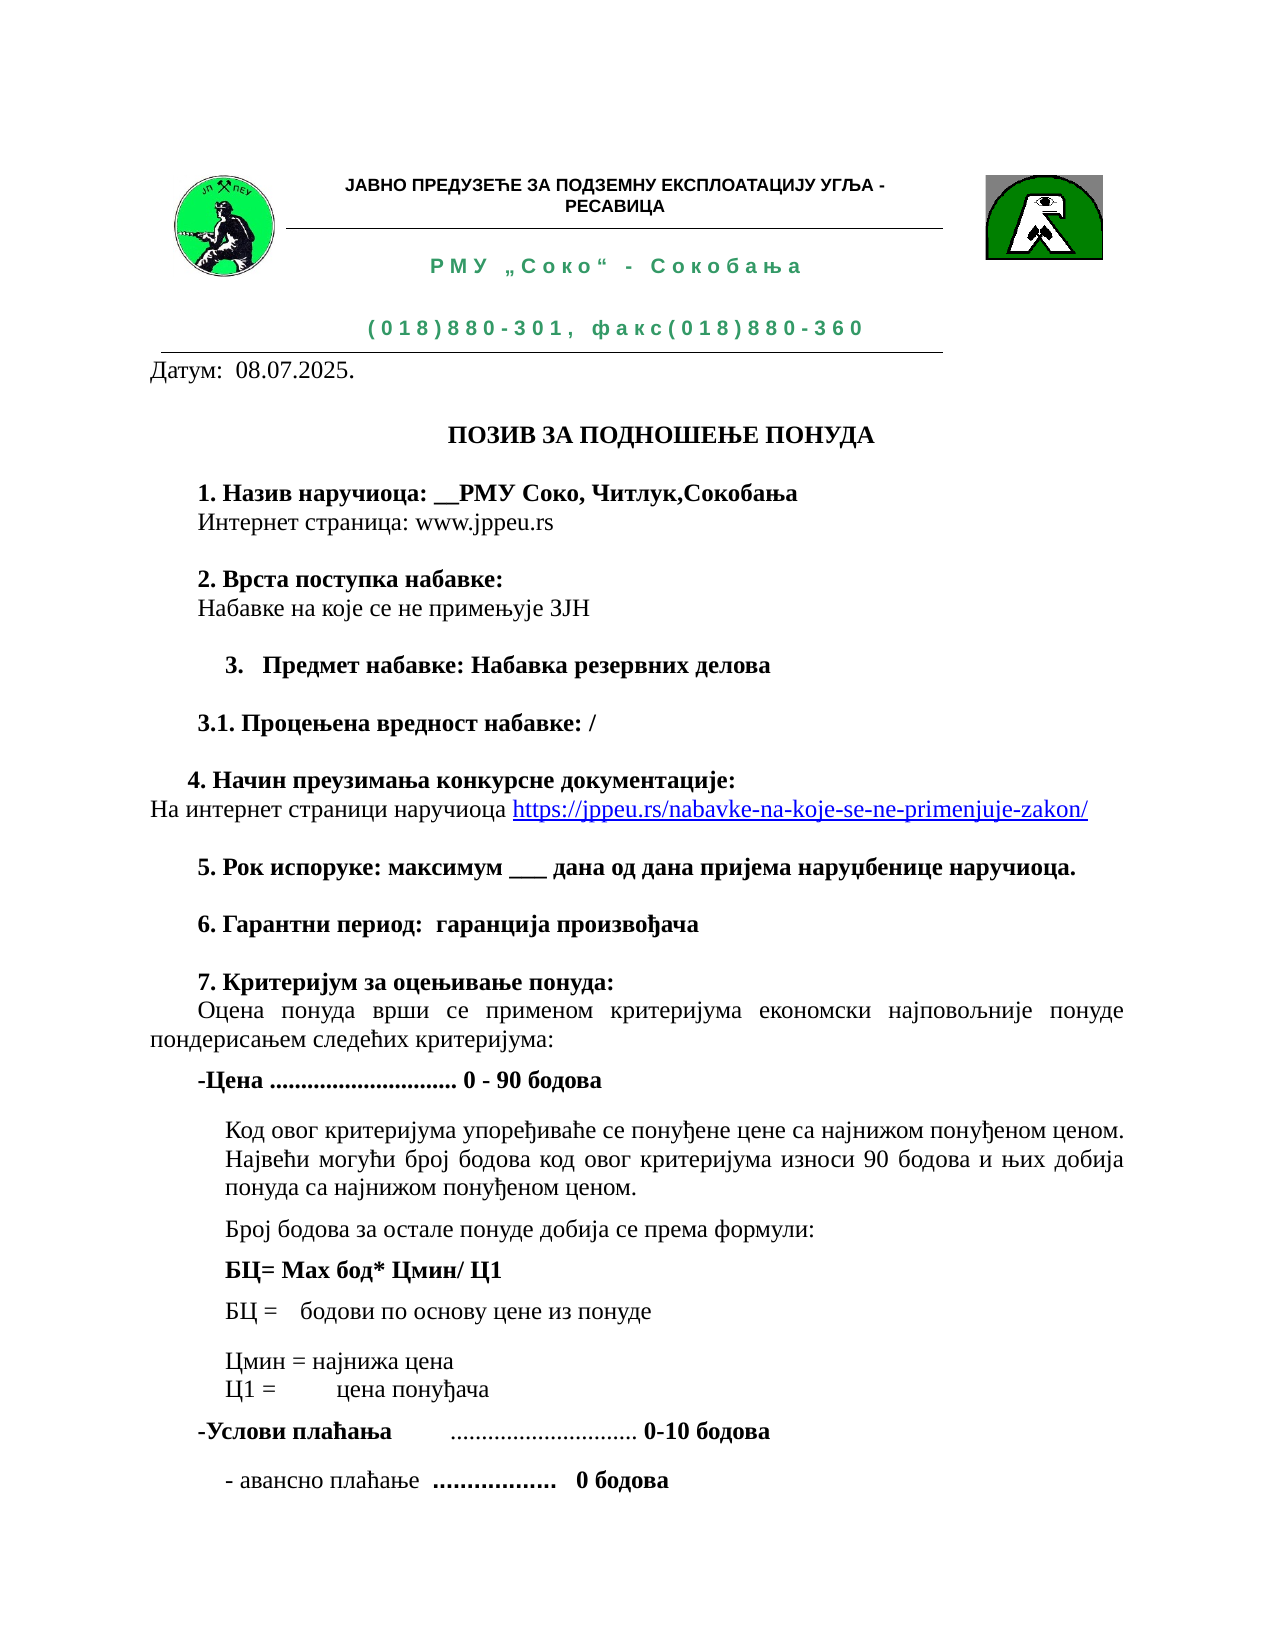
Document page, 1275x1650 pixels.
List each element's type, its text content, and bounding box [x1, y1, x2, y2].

text -Цена .............................. 0 - 90 бодова [150, 1065, 1125, 1094]
picture [985, 175, 1103, 260]
text 5. Рок испоруке: максимум ___ дана од дана пријема наруџбенице наручиоца. [150, 852, 1125, 880]
text 6. Гарантни период: гаранција произвођача [150, 909, 1125, 938]
text Број бодова за остале понуде добија се према формули: [225, 1214, 1125, 1242]
text БЦ = бодови по основу цене из понуде [225, 1296, 1125, 1325]
text Интернет страница: www.jppeu.rs [150, 507, 1125, 535]
table_cell РМУ „Соко“ - Сокобања (018)880-301, факс(018)880-360 [286, 229, 943, 352]
list Предмет набавке: Набавка резервних делова [225, 650, 1125, 679]
text Датум: 08.07.2025. [150, 353, 1125, 384]
text 3.1. Процењена вредност набавке: / [150, 708, 1125, 737]
text 2. Врста поступка набавке: [150, 564, 1125, 593]
text 4. Начин преузимања конкурсне документације: [150, 765, 1125, 794]
text ПОЗИВ ЗА ПОДНОШЕЊЕ ПОНУДА [150, 420, 1125, 449]
text На интернет страници наручиоца https://jppeu.rs/nabavke-na-koje-se-ne-primenjuje-zakon/ [150, 794, 1125, 823]
text Оцена понуда врши се применом критеријума економски најповољније понуде пондерисањем следећих критеријума: [150, 995, 1125, 1053]
text - авансно плаћање .................. 0 бодова [225, 1465, 1125, 1494]
text Код овог критеријума упоређиваће се понуђене цене са најнижом понуђеном ценом. Највећи могући број бодова код овог критеријума износи 90 бодова и њих добија понуда са најнижом понуђеном ценом. [225, 1115, 1125, 1201]
text 7. Критеријум за оцењивање понуда: [150, 967, 1125, 995]
picture [173, 175, 275, 277]
table_header ЈАВНО ПРЕДУЗЕЋЕ ЗА ПОДЗЕМНУ ЕКСПЛОАТАЦИЈУ УГЉА - РЕСАВИЦА [286, 150, 943, 228]
table_header [943, 150, 1145, 352]
text Набавке на које се не примењује ЗЈН [150, 593, 1125, 622]
text Цмин = најнижа цена [225, 1346, 1125, 1374]
text -Услови плаћања .............................. 0-10 бодова [150, 1416, 1125, 1444]
text БЦ= Маx бод* Цмин/ Ц1 [225, 1255, 1125, 1284]
text Ц1 = цена понуђача [225, 1374, 1125, 1403]
text 1. Назив наручиоца: __РМУ Соко, Читлук,Сокобања [150, 478, 1125, 507]
table_header [161, 150, 286, 352]
